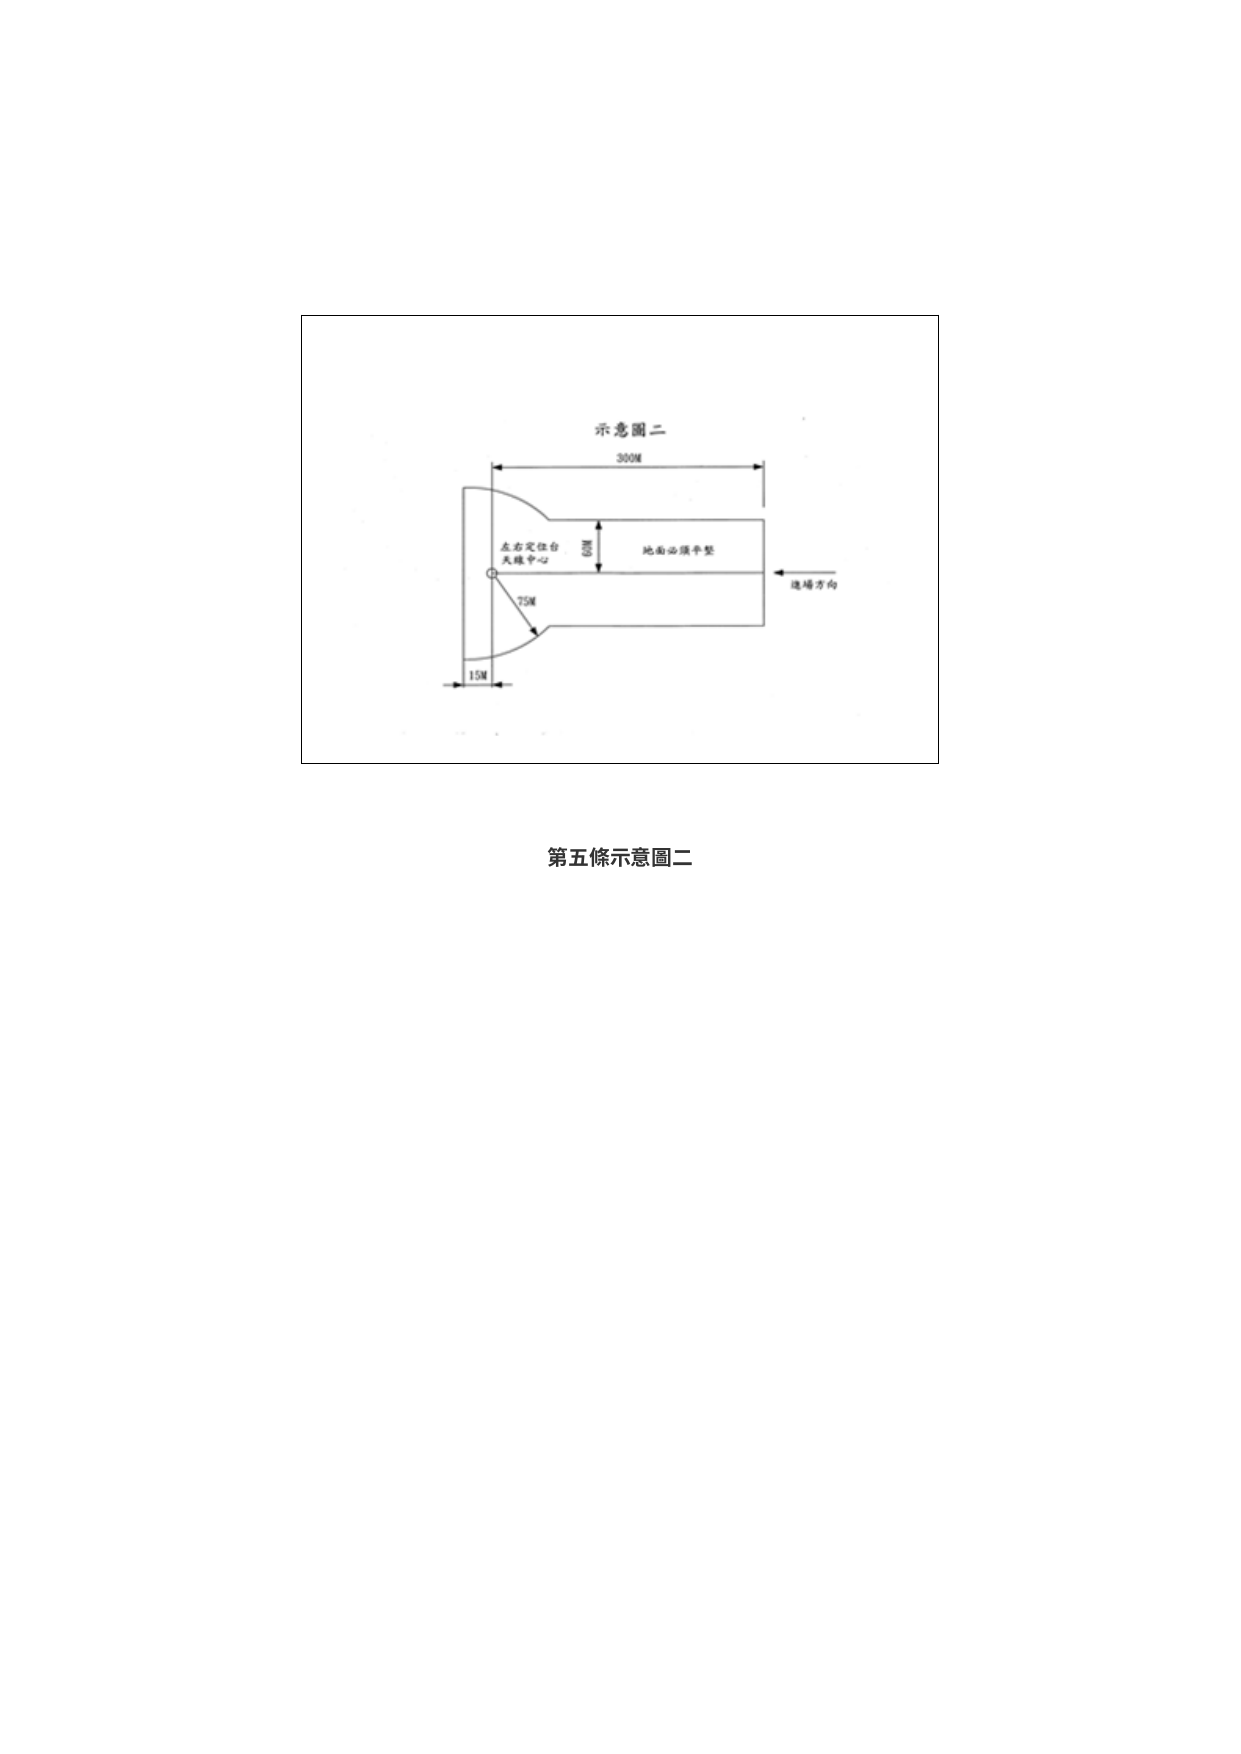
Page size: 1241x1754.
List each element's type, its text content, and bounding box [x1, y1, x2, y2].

text 第五條示意圖二 [118, 814, 1122, 877]
table_header [302, 316, 938, 762]
